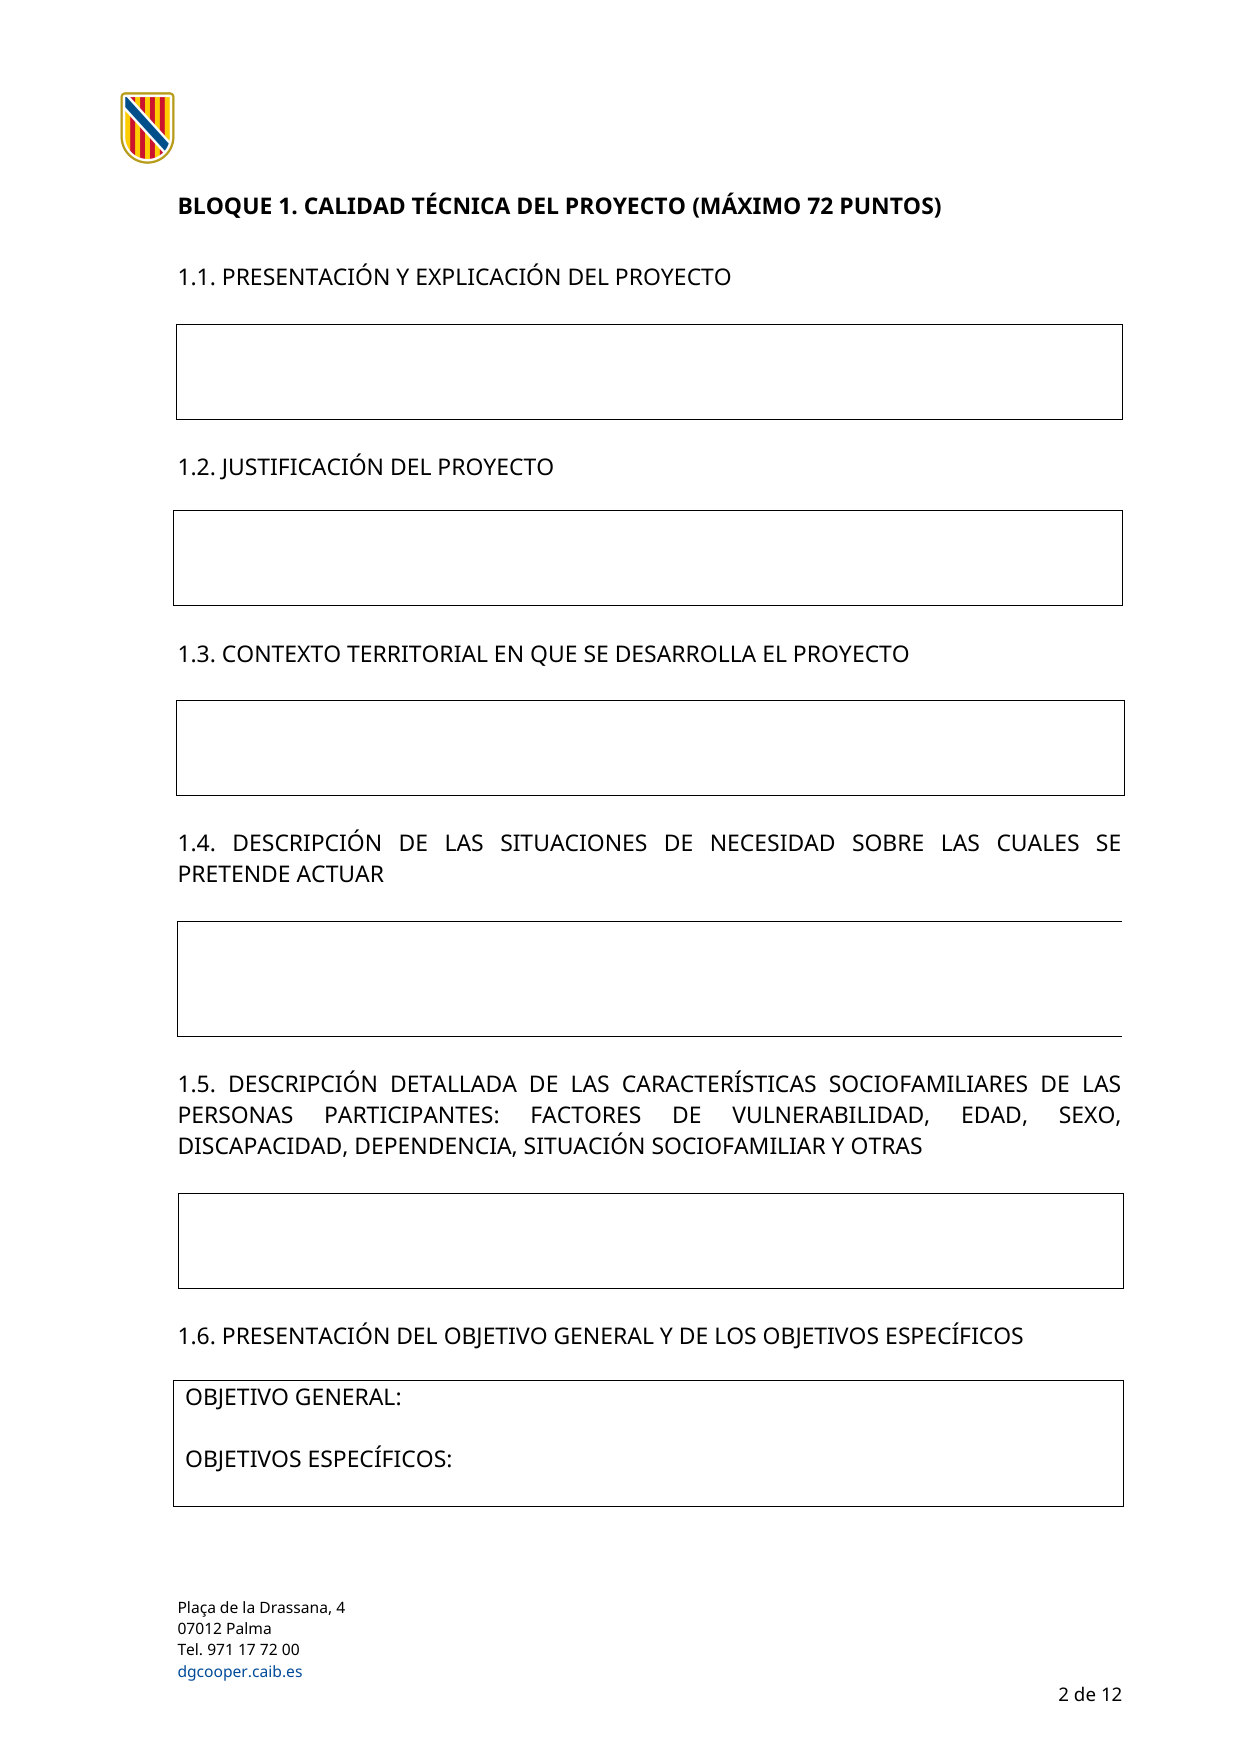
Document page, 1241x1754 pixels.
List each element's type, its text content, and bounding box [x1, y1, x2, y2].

table_header [177, 701, 1124, 795]
table_header OBJETIVO GENERAL: OBJETIVOS ESPECÍFICOS: [174, 1381, 1123, 1506]
text 1.3. CONTEXTO TERRITORIAL EN QUE SE DESARROLLA EL PROYECTO [177, 637, 1122, 669]
table_header [177, 325, 1122, 418]
table_header [174, 511, 1122, 605]
table_header [178, 922, 1122, 1036]
text 1.4. DESCRIPCIÓN DE LAS SITUACIONES DE NECESIDAD SOBRE LAS CUALES SE PRETENDE ACTUAR [177, 827, 1122, 889]
text 1.6. PRESENTACIÓN DEL OBJETIVO GENERAL Y DE LOS OBJETIVOS ESPECÍFICOS [177, 1320, 1122, 1351]
text 1.1. PRESENTACIÓN Y EXPLICACIÓN DEL PROYECTO [177, 261, 1122, 292]
table_header [179, 1194, 1123, 1288]
text 1.5. DESCRIPCIÓN DETALLADA DE LAS CARACTERÍSTICAS SOCIOFAMILIARES DE LAS PERSONAS PARTICIPANTES: FACTORES DE VULNERABILIDAD, EDAD, SEXO, DISCAPACIDAD, DEPENDENCIA, SITUACIÓN SOCIOFAMILIAR Y OTRAS [177, 1068, 1122, 1162]
text 1.2. JUSTIFICACIÓN DEL PROYECTO [177, 451, 1122, 482]
picture [103, 65, 192, 191]
text BLOQUE 1. CALIDAD TÉCNICA DEL PROYECTO (MÁXIMO 72 PUNTOS) [177, 141, 1122, 221]
